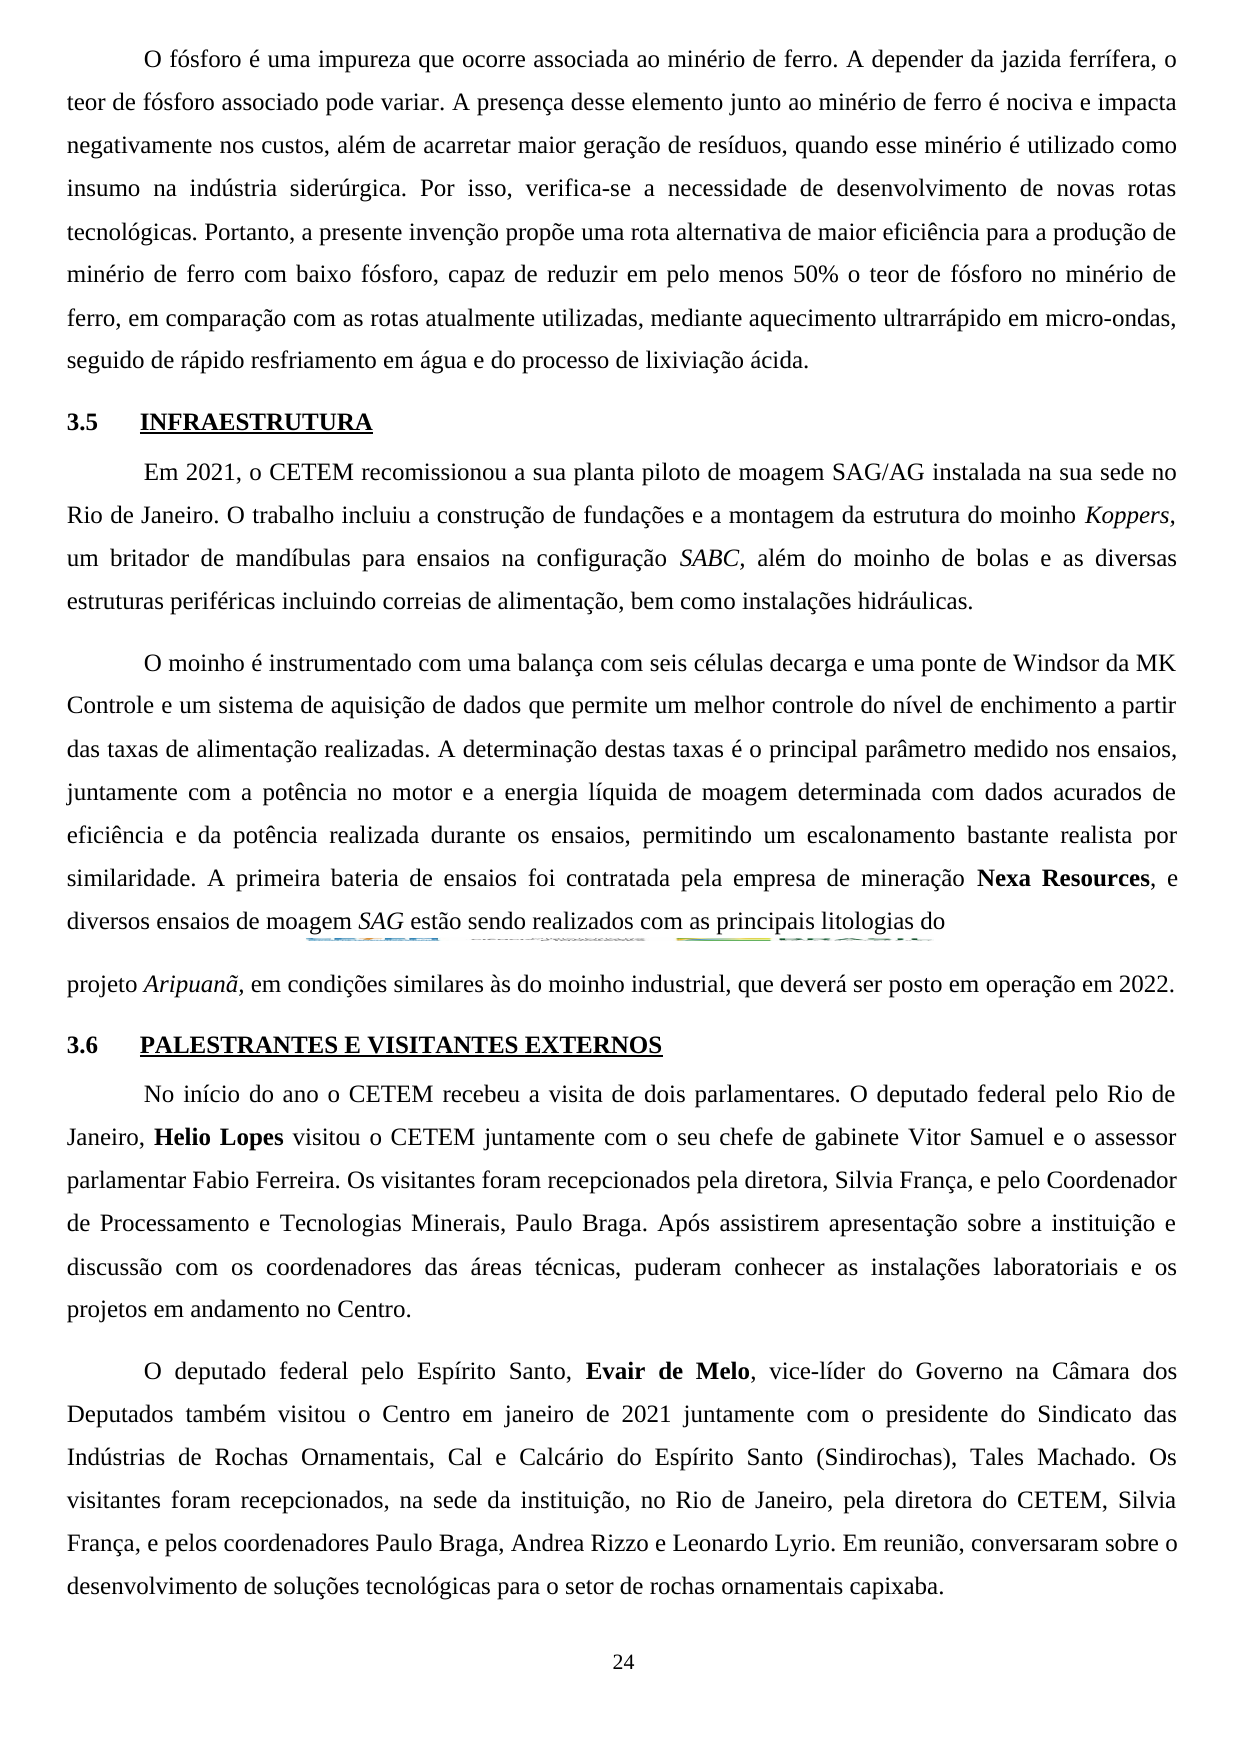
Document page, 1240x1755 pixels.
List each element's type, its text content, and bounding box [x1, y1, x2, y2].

subtitle 3.5 INFRAESTRUTURA [67, 411, 1178, 436]
subtitle 3.6 PALESTRANTES E VISITANTES EXTERNOS [67, 1033, 1178, 1058]
text O moinho é instrumentado com uma balança com seis células decarga e uma ponte de Windsor da MK Controle e um sistema de aquisição de dados que permite um melhor controle do nível de enchimento a partir das taxas de alimentação realizadas. A determinação destas taxas é o principal parâmetro medido nos ensaios, juntamente com a potência no motor e a energia líquida de moagem determinada com dados acurados de eficiência e da potência realizada durante os ensaios, permitindo um escalonamento bastante realista por similaridade. A primeira bateria de ensaios foi contratada pela empresa de mineração Nexa Resources, e diversos ensaios de moagem SAG estão sendo realizados com as principais litologias do [67, 637, 1178, 938]
text Em 2021, o CETEM recomissionou a sua planta piloto de moagem SAG/AG instalada na sua sede no Rio de Janeiro. O trabalho incluiu a construção de fundações e a montagem da estrutura do moinho Koppers, um britador de mandíbulas para ensaios na configuração SABC, além do moinho de bolas e as diversas estruturas periféricas incluindo correias de alimentação, bem como instalações hidráulicas. [67, 446, 1178, 618]
picture [305, 937, 934, 941]
text projeto Aripuanã, em condições similares às do moinho industrial, que deverá ser posto em operação em 2022. [67, 958, 1178, 1001]
text No início do ano o CETEM recebeu a visita de dois parlamentares. O deputado federal pelo Rio de Janeiro, Helio Lopes visitou o CETEM juntamente com o seu chefe de gabinete Vitor Samuel e o assessor parlamentar Fabio Ferreira. Os visitantes foram recepcionados pela diretora, Silvia França, e pelo Coordenador de Processamento e Tecnologias Minerais, Paulo Braga. Após assistirem apresentação sobre a instituição e discussão com os coordenadores das áreas técnicas, puderam conhecer as instalações laboratoriais e os projetos em andamento no Centro. [67, 1068, 1178, 1327]
text O fósforo é uma impureza que ocorre associada ao minério de ferro. A depender da jazida ferrífera, o teor de fósforo associado pode variar. A presença desse elemento junto ao minério de ferro é nociva e impacta negativamente nos custos, além de acarretar maior geração de resíduos, quando esse minério é utilizado como insumo na indústria siderúrgica. Por isso, verifica-se a necessidade de desenvolvimento de novas rotas tecnológicas. Portanto, a presente invenção propõe uma rota alternativa de maior eficiência para a produção de minério de ferro com baixo fósforo, capaz de reduzir em pelo menos 50% o teor de fósforo no minério de ferro, em comparação com as rotas atualmente utilizadas, mediante aquecimento ultrarrápido em micro-ondas, seguido de rápido resfriamento em água e do processo de lixiviação ácida. [67, 33, 1178, 378]
text O deputado federal pelo Espírito Santo, Evair de Melo, vice-líder do Governo na Câmara dos Deputados também visitou o Centro em janeiro de 2021 juntamente com o presidente do Sindicato das Indústrias de Rochas Ornamentais, Cal e Calcário do Espírito Santo (Sindirochas), Tales Machado. Os visitantes foram recepcionados, na sede da instituição, no Rio de Janeiro, pela diretora do CETEM, Silvia França, e pelos coordenadores Paulo Braga, Andrea Rizzo e Leonardo Lyrio. Em reunião, conversaram sobre o desenvolvimento de soluções tecnológicas para o setor de rochas ornamentais capixaba. [67, 1345, 1178, 1603]
